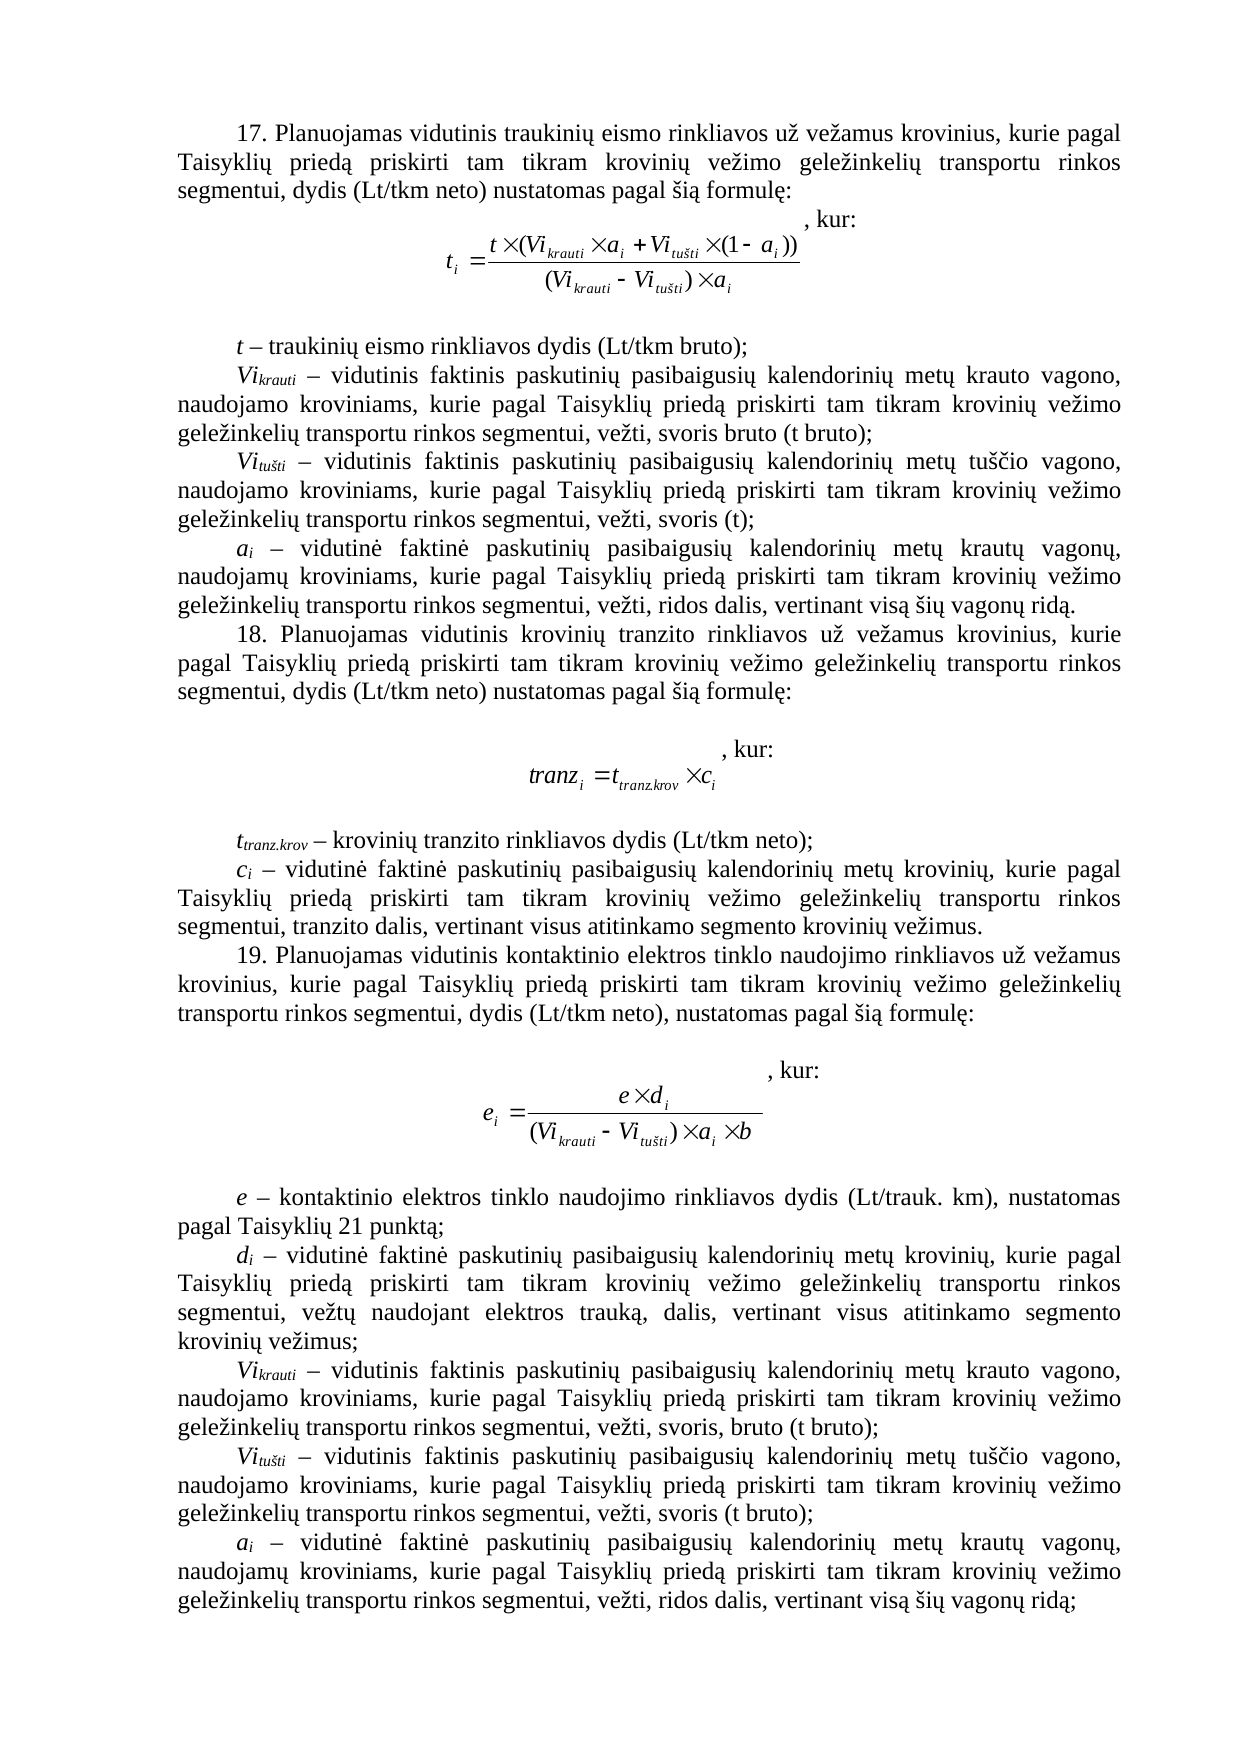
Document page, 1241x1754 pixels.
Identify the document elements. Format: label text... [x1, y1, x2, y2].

text di – vidutinė faktinė paskutinių pasibaigusių kalendorinių metų krovinių, kurie pagal Taisyklių priedą priskirti tam tikram krovinių vežimo geležinkelių transportu rinkos segmentui, vežtų naudojant elektros trauką, dalis, vertinant visus atitinkamo segmento krovinių vežimus; [177, 1240, 1122, 1355]
text Vikrauti – vidutinis faktinis paskutinių pasibaigusių kalendorinių metų krauto vagono, naudojamo kroviniams, kurie pagal Taisyklių priedą priskirti tam tikram krovinių vežimo geležinkelių transportu rinkos segmentui, vežti, svoris bruto (t bruto); [177, 360, 1122, 446]
text e(i)=(exd(i))/((V(i(krauti))–V(i(tušti)))xa(i)xb), kur: [177, 1055, 1122, 1153]
text ai – vidutinė faktinė paskutinių pasibaigusių kalendorinių metų krautų vagonų, naudojamų kroviniams, kurie pagal Taisyklių priedą priskirti tam tikram krovinių vežimo geležinkelių transportu rinkos segmentui, vežti, ridos dalis, vertinant visą šių vagonų ridą; [177, 1527, 1122, 1613]
text Vitušti – vidutinis faktinis paskutinių pasibaigusių kalendorinių metų tuščio vagono, naudojamo kroviniams, kurie pagal Taisyklių priedą priskirti tam tikram krovinių vežimo geležinkelių transportu rinkos segmentui, vežti, svoris (t); [177, 446, 1122, 533]
text Vitušti – vidutinis faktinis paskutinių pasibaigusių kalendorinių metų tuščio vagono, naudojamo kroviniams, kurie pagal Taisyklių priedą priskirti tam tikram krovinių vežimo geležinkelių transportu rinkos segmentui, vežti, svoris (t bruto); [177, 1441, 1122, 1527]
text Vikrauti – vidutinis faktinis paskutinių pasibaigusių kalendorinių metų krauto vagono, naudojamo kroviniams, kurie pagal Taisyklių priedą priskirti tam tikram krovinių vežimo geležinkelių transportu rinkos segmentui, vežti, svoris, bruto (t bruto); [177, 1355, 1122, 1441]
text t(i)=(tx(V(i(krauti))xa(i)+V(i(tušti))x(1–a(i)))/((V(i(krauti))–V(i(tušti)))xa(i)), kur: [177, 204, 1122, 303]
text ci – vidutinė faktinė paskutinių pasibaigusių kalendorinių metų krovinių, kurie pagal Taisyklių priedą priskirti tam tikram krovinių vežimo geležinkelių transportu rinkos segmentui, tranzito dalis, vertinant visus atitinkamo segmento krovinių vežimus. [177, 854, 1122, 940]
text 17. Planuojamas vidutinis traukinių eismo rinkliavos už vežamus krovinius, kurie pagal Taisyklių priedą priskirti tam tikram krovinių vežimo geležinkelių transportu rinkos segmentui, dydis (Lt/tkm neto) nustatomas pagal šią formulę: [177, 118, 1122, 204]
text ttranz.krov – krovinių tranzito rinkliavos dydis (Lt/tkm neto); [177, 825, 1122, 854]
text e – kontaktinio elektros tinklo naudojimo rinkliavos dydis (Lt/trauk. km), nustatomas pagal Taisyklių 21 punktą; [177, 1182, 1122, 1240]
text tranz(i)=t(tranz.krov)xc(i), kur: [177, 734, 1122, 796]
text t – traukinių eismo rinkliavos dydis (Lt/tkm bruto); [177, 331, 1122, 360]
text 19. Planuojamas vidutinis kontaktinio elektros tinklo naudojimo rinkliavos už vežamus krovinius, kurie pagal Taisyklių priedą priskirti tam tikram krovinių vežimo geležinkelių transportu rinkos segmentui, dydis (Lt/tkm neto), nustatomas pagal šią formulę: [177, 940, 1122, 1026]
text ai – vidutinė faktinė paskutinių pasibaigusių kalendorinių metų krautų vagonų, naudojamų kroviniams, kurie pagal Taisyklių priedą priskirti tam tikram krovinių vežimo geležinkelių transportu rinkos segmentui, vežti, ridos dalis, vertinant visą šių vagonų ridą. [177, 533, 1122, 619]
text 18. Planuojamas vidutinis krovinių tranzito rinkliavos už vežamus krovinius, kurie pagal Taisyklių priedą priskirti tam tikram krovinių vežimo geležinkelių transportu rinkos segmentui, dydis (Lt/tkm neto) nustatomas pagal šią formulę: [177, 619, 1122, 705]
